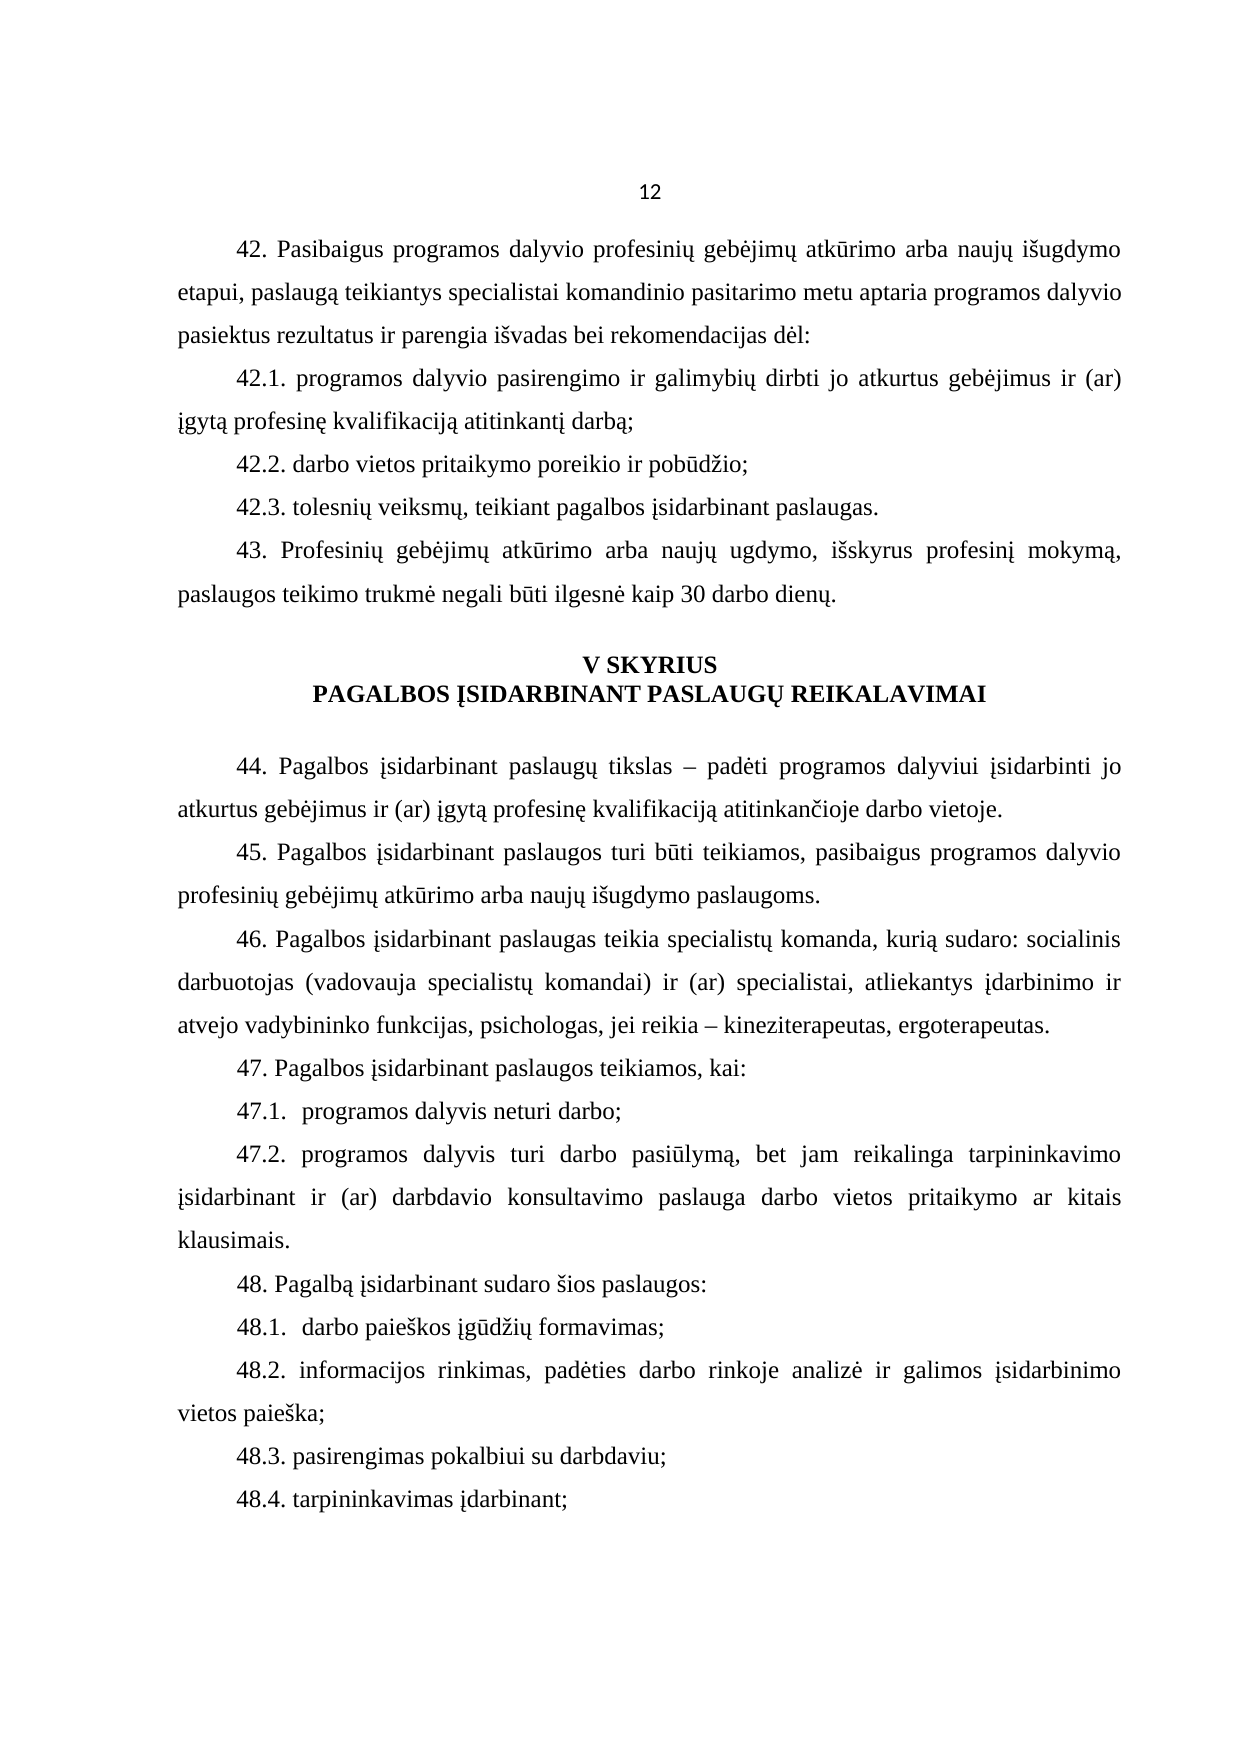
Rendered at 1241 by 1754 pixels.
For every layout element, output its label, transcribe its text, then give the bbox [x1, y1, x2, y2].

text 42.3. tolesnių veiksmų, teikiant pagalbos įsidarbinant paslaugas. [177, 492, 1122, 521]
text 44. Pagalbos įsidarbinant paslaugų tikslas – padėti programos dalyviui įsidarbinti jo atkurtus gebėjimus ir (ar) įgytą profesinę kvalifikaciją atitinkančioje darbo vietoje. [177, 751, 1122, 823]
text 48.1. darbo paieškos įgūdžių formavimas; [237, 1312, 1122, 1341]
text 47.1. programos dalyvis neturi darbo; [237, 1096, 1122, 1125]
text 42.1. programos dalyvio pasirengimo ir galimybių dirbti jo atkurtus gebėjimus ir (ar) įgytą profesinę kvalifikaciją atitinkantį darbą; [177, 363, 1122, 435]
text 46. Pagalbos įsidarbinant paslaugas teikia specialistų komanda, kurią sudaro: socialinis darbuotojas (vadovauja specialistų komandai) ir (ar) specialistai, atliekantys įdarbinimo ir atvejo vadybininko funkcijas, psichologas, jei reikia – kineziterapeutas, ergoterapeutas. [177, 924, 1122, 1039]
text PAGALBOS ĮSIDARBINANT PASLAUGŲ REIKALAVIMAI [177, 679, 1122, 708]
text 42. Pasibaigus programos dalyvio profesinių gebėjimų atkūrimo arba naujų išugdymo etapui, paslaugą teikiantys specialistai komandinio pasitarimo metu aptaria programos dalyvio pasiektus rezultatus ir parengia išvadas bei rekomendacijas dėl: [177, 234, 1122, 349]
text 43. Profesinių gebėjimų atkūrimo arba naujų ugdymo, išskyrus profesinį mokymą, paslaugos teikimo trukmė negali būti ilgesnė kaip 30 darbo dienų. [177, 536, 1122, 607]
text V SKYRIUS [177, 651, 1122, 679]
text 45. Pagalbos įsidarbinant paslaugos turi būti teikiamos, pasibaigus programos dalyvio profesinių gebėjimų atkūrimo arba naujų išugdymo paslaugoms. [177, 837, 1122, 909]
text 47. Pagalbos įsidarbinant paslaugos teikiamos, kai: [237, 1053, 1122, 1082]
text 48.2. informacijos rinkimas, padėties darbo rinkoje analizė ir galimos įsidarbinimo vietos paieška; [177, 1355, 1122, 1427]
text 48. Pagalbą įsidarbinant sudaro šios paslaugos: [237, 1269, 1122, 1297]
text 42.2. darbo vietos pritaikymo poreikio ir pobūdžio; [177, 449, 1122, 478]
text 48.4. tarpininkavimas įdarbinant; [177, 1484, 1122, 1513]
text 47.2. programos dalyvis turi darbo pasiūlymą, bet jam reikalinga tarpininkavimo įsidarbinant ir (ar) darbdavio konsultavimo paslauga darbo vietos pritaikymo ar kitais klausimais. [177, 1139, 1122, 1254]
text 48.3. pasirengimas pokalbiui su darbdaviu; [177, 1441, 1122, 1470]
